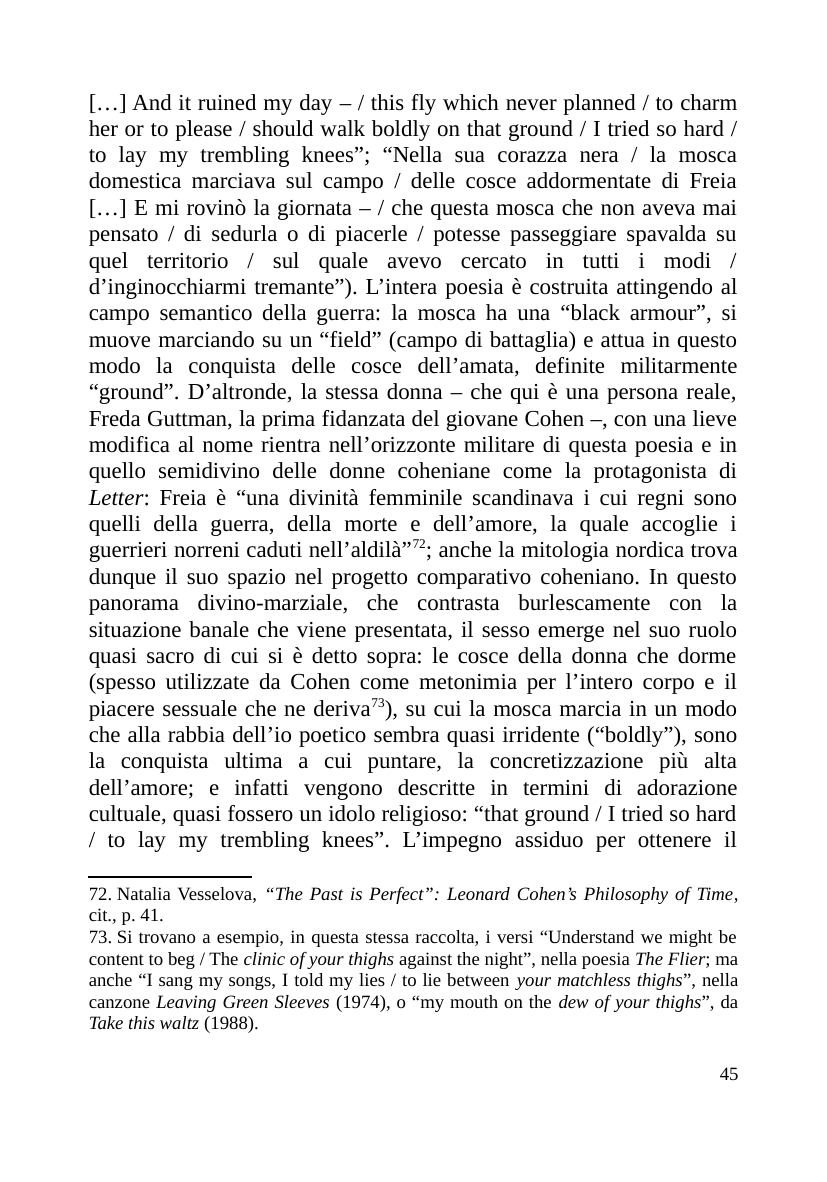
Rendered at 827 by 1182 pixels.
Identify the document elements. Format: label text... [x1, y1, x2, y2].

text Si trovano a esempio, in questa stessa raccolta, i versi “Understand we might be content to beg / The clinic of your thighs against the night”, nella poesia The Flier; ma anche “I sang my songs, I told my lies / to lie between your matchless thighs”, nella canzone Leaving Green Sleeves (1974), o “my mouth on the dew of your thighs”, da Take this waltz (1988). [88, 926, 738, 1034]
text […] And it ruined my day ‒ / this fly which never planned / to charm her or to please / should walk boldly on that ground / I tried so hard / to lay my trembling knees”; “Nella sua corazza nera / la mosca domestica marciava sul campo / delle cosce addormentate di Freia […] E mi rovinò la giornata – / che questa mosca che non aveva mai pensato / di sedurla o di piacerle / potesse passeggiare spavalda su quel territorio / sul quale avevo cercato in tutti i modi / d’inginocchiarmi tremante”). L’intera poesia è costruita attingendo al campo semantico della guerra: la mosca ha una “black armour”, si muove marciando su un “field” (campo di battaglia) e attua in questo modo la conquista delle cosce dell’amata, definite militarmente “ground”. D’altronde, la stessa donna – che qui è una persona reale, Freda Guttman, la prima fidanzata del giovane Cohen –, con una lieve modifica al nome rientra nell’orizzonte militare di questa poesia e in quello semidivino delle donne coheniane come la protagonista di Letter: Freia è “una divinità femminile scandinava i cui regni sono quelli della guerra, della morte e dell’amore, la quale accoglie i guerrieri norreni caduti nell’aldilà”; anche la mitologia nordica trova dunque il suo spazio nel progetto comparativo coheniano. In questo panorama divino-marziale, che contrasta burlescamente con la situazione banale che viene presentata, il sesso emerge nel suo ruolo quasi sacro di cui si è detto sopra: le cosce della donna che dorme (spesso utilizzate da Cohen come metonimia per l’intero corpo e il piacere sessuale che ne deriva), su cui la mosca marcia in un modo che alla rabbia dell’io poetico sembra quasi irridente (“boldly”), sono la conquista ultima a cui puntare, la concretizzazione più alta dell’amore; e infatti vengono descritte in termini di adorazione cultuale, quasi fossero un idolo religioso: “that ground / I tried so hard / to lay my trembling knees”. L’impegno assiduo per ottenere il [88, 88, 738, 853]
text Natalia Vesselova, “The Past is Perfect”: Leonard Cohen’s Philosophy of Time, cit., p. 41. [88, 883, 738, 926]
